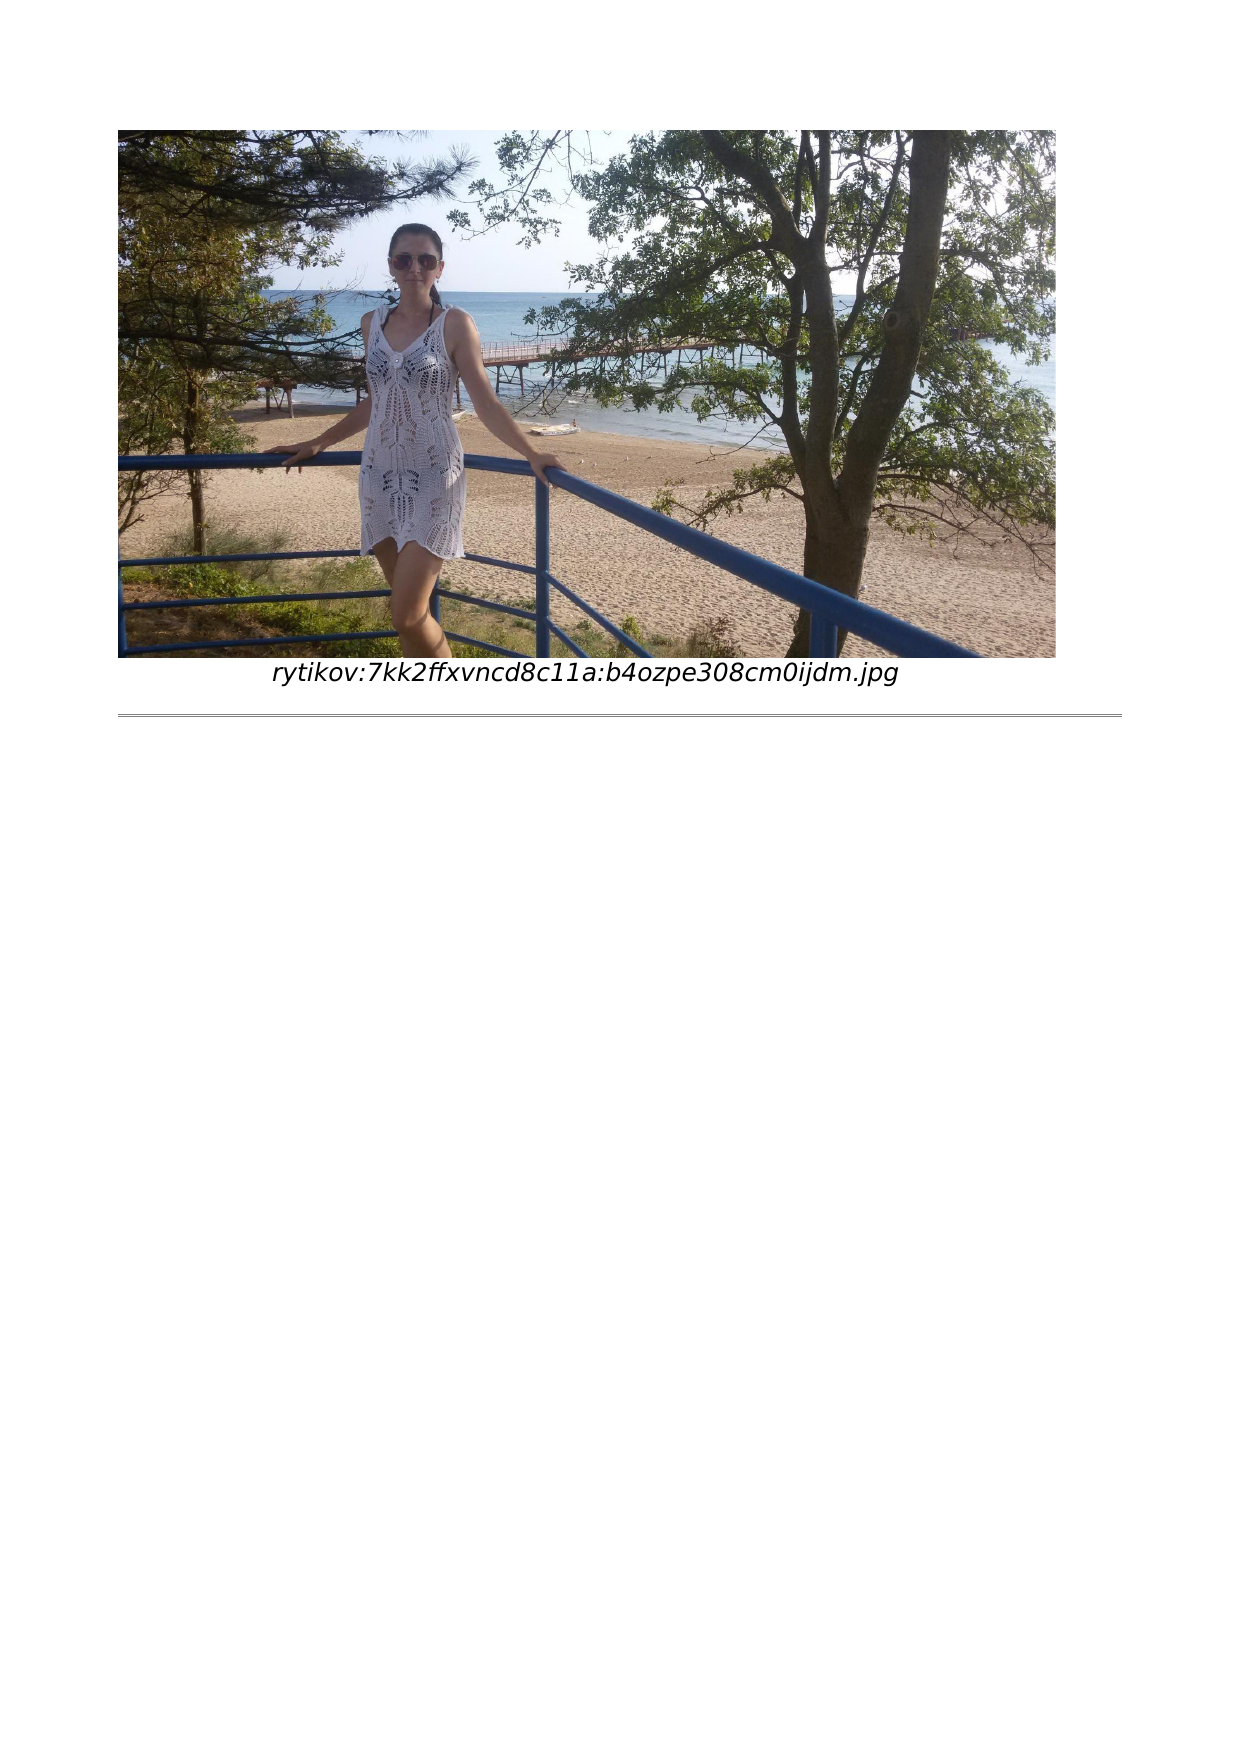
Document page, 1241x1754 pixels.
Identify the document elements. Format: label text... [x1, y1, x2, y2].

picture [118, 130, 1056, 658]
text rytikov:7kk2ffxvncd8c11a:b4ozpe308cm0ijdm.jpg [118, 658, 1056, 687]
